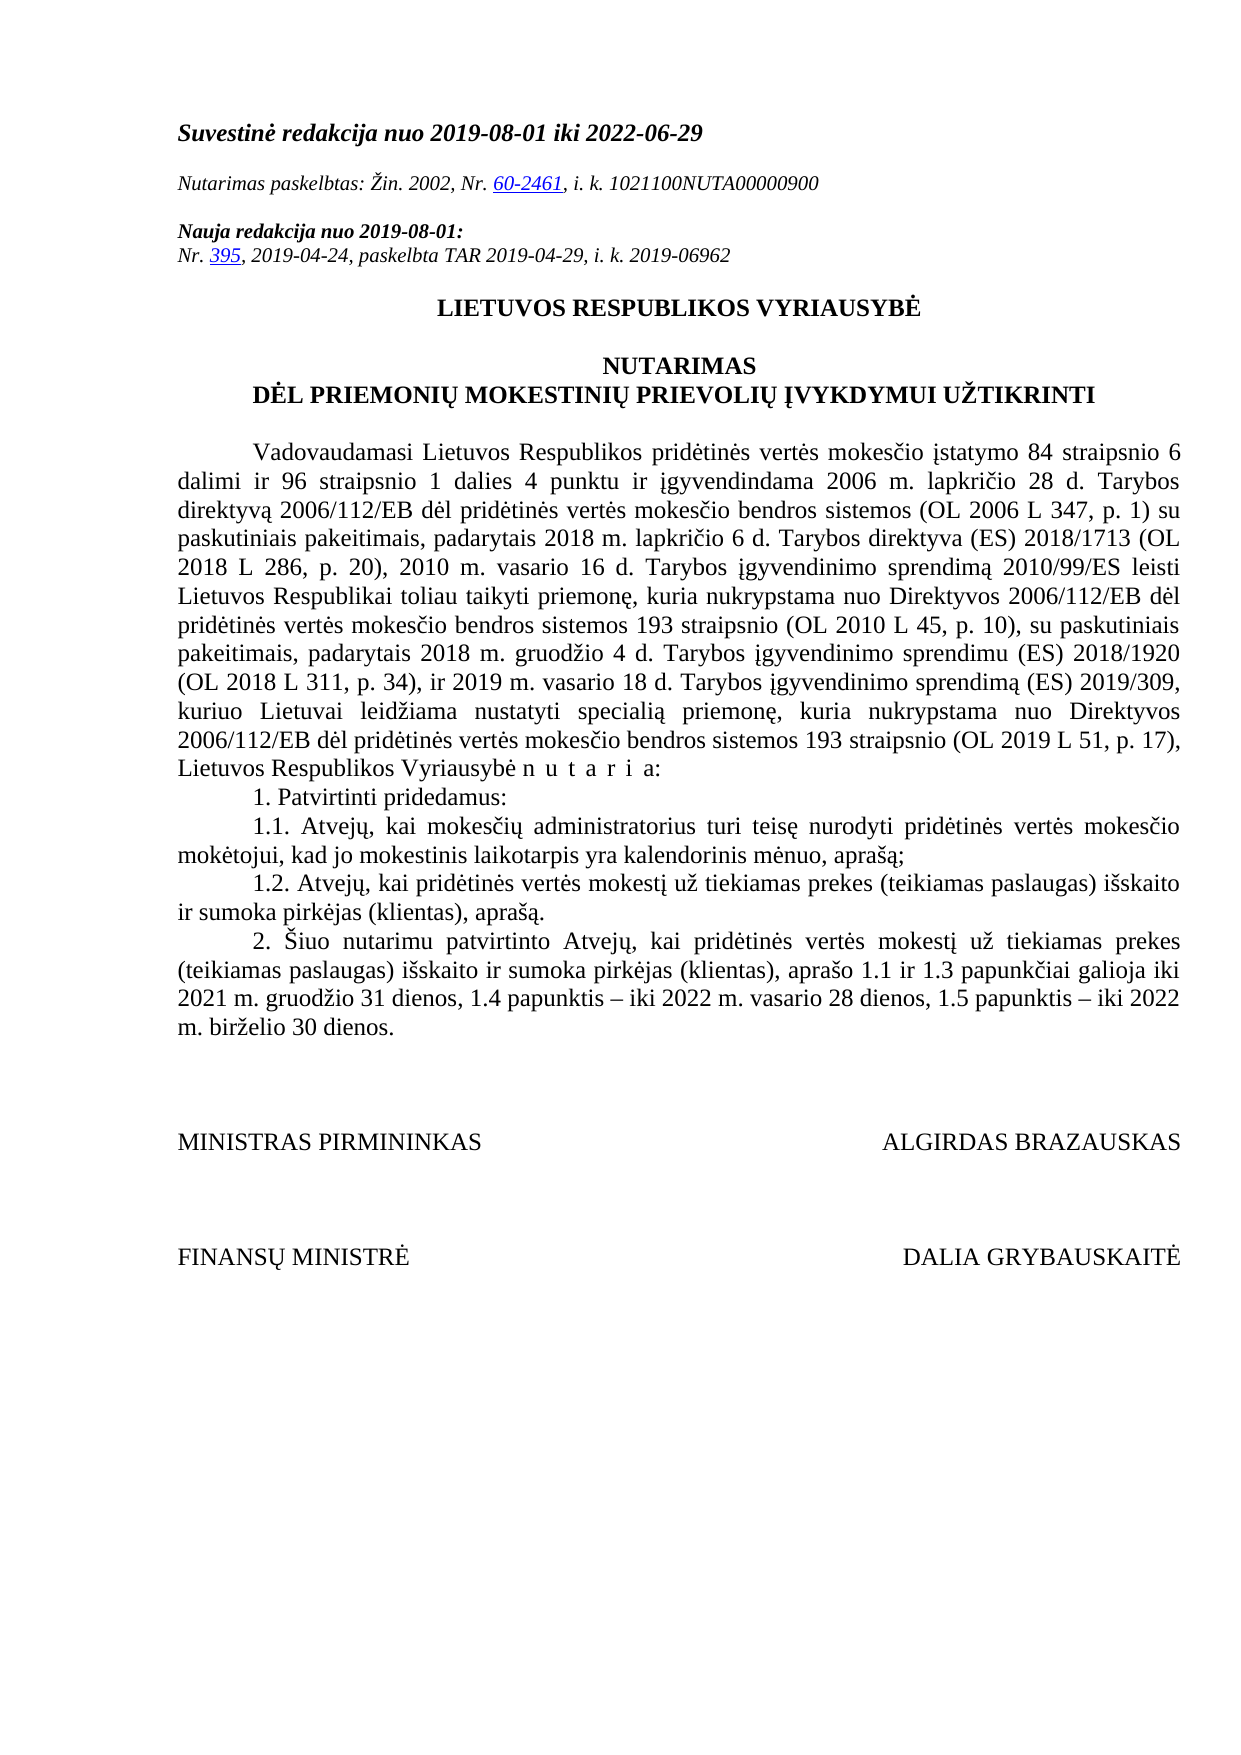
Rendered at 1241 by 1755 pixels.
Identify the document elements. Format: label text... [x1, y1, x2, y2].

text LIETUVOS RESPUBLIKOS VYRIAUSYBĖ [177, 293, 1181, 322]
text 1.1. Atvejų, kai mokesčių administratorius turi teisę nurodyti pridėtinės vertės mokesčio mokėtojui, kad jo mokestinis laikotarpis yra kalendorinis mėnuo, aprašą; [177, 811, 1181, 868]
text Nutarimas paskelbtas: Žin. 2002, Nr. 60-2461, i. k. 1021100NUTA00000900 [177, 171, 1181, 195]
text 1. Patvirtinti pridedamus: [177, 782, 1181, 811]
text Suvestinė redakcija nuo 2019-08-01 iki 2022-06-29 [177, 118, 1181, 147]
text Nr. 395, 2019-04-24, paskelbta TAR 2019-04-29, i. k. 2019-06962 [177, 243, 1181, 267]
text Vadovaudamasi Lietuvos Respublikos pridėtinės vertės mokesčio įstatymo 84 straipsnio 6 dalimi ir 96 straipsnio 1 dalies 4 punktu ir įgyvendindama 2006 m. lapkričio 28 d. Tarybos direktyvą 2006/112/EB dėl pridėtinės vertės mokesčio bendros sistemos (OL 2006 L 347, p. 1) su paskutiniais pakeitimais, padarytais 2018 m. lapkričio 6 d. Tarybos direktyva (ES) 2018/1713 (OL 2018 L 286, p. 20), 2010 m. vasario 16 d. Tarybos įgyvendinimo sprendimą 2010/99/ES leisti Lietuvos Respublikai toliau taikyti priemonę, kuria nukrypstama nuo Direktyvos 2006/112/EB dėl pridėtinės vertės mokesčio bendros sistemos 193 straipsnio (OL 2010 L 45, p. 10), su paskutiniais pakeitimais, padarytais 2018 m. gruodžio 4 d. Tarybos įgyvendinimo sprendimu (ES) 2018/1920 (OL 2018 L 311, p. 34), ir 2019 m. vasario 18 d. Tarybos įgyvendinimo sprendimą (ES) 2019/309, kuriuo Lietuvai leidžiama nustatyti specialią priemonę, kuria nukrypstama nuo Direktyvos 2006/112/EB dėl pridėtinės vertės mokesčio bendros sistemos 193 straipsnio (OL 2019 L 51, p. 17), Lietuvos Respublikos Vyriausybė nutaria: [177, 437, 1181, 782]
text Ministras Pirmininkas Algirdas Brazauskas [177, 1127, 1181, 1156]
text Nauja redakcija nuo 2019-08-01: [177, 219, 1181, 243]
text Finansų ministrė Dalia Grybauskaitė [177, 1242, 1181, 1271]
text DĖL PRIEMONIŲ MOKESTINIŲ PRIEVOLIŲ ĮVYKDYMUI UŽTIKRINTI [177, 380, 1181, 408]
text 2. Šiuo nutarimu patvirtinto Atvejų, kai pridėtinės vertės mokestį už tiekiamas prekes (teikiamas paslaugas) išskaito ir sumoka pirkėjas (klientas), aprašo 1.1 ir 1.3 papunkčiai galioja iki 2021 m. gruodžio 31 dienos, 1.4 papunktis – iki 2022 m. vasario 28 dienos, 1.5 papunktis – iki 2022 m. birželio 30 dienos. [177, 926, 1181, 1041]
text NUTARIMAS [177, 351, 1181, 380]
text 1.2. Atvejų, kai pridėtinės vertės mokestį už tiekiamas prekes (teikiamas paslaugas) išskaito ir sumoka pirkėjas (klientas), aprašą. [177, 868, 1181, 926]
